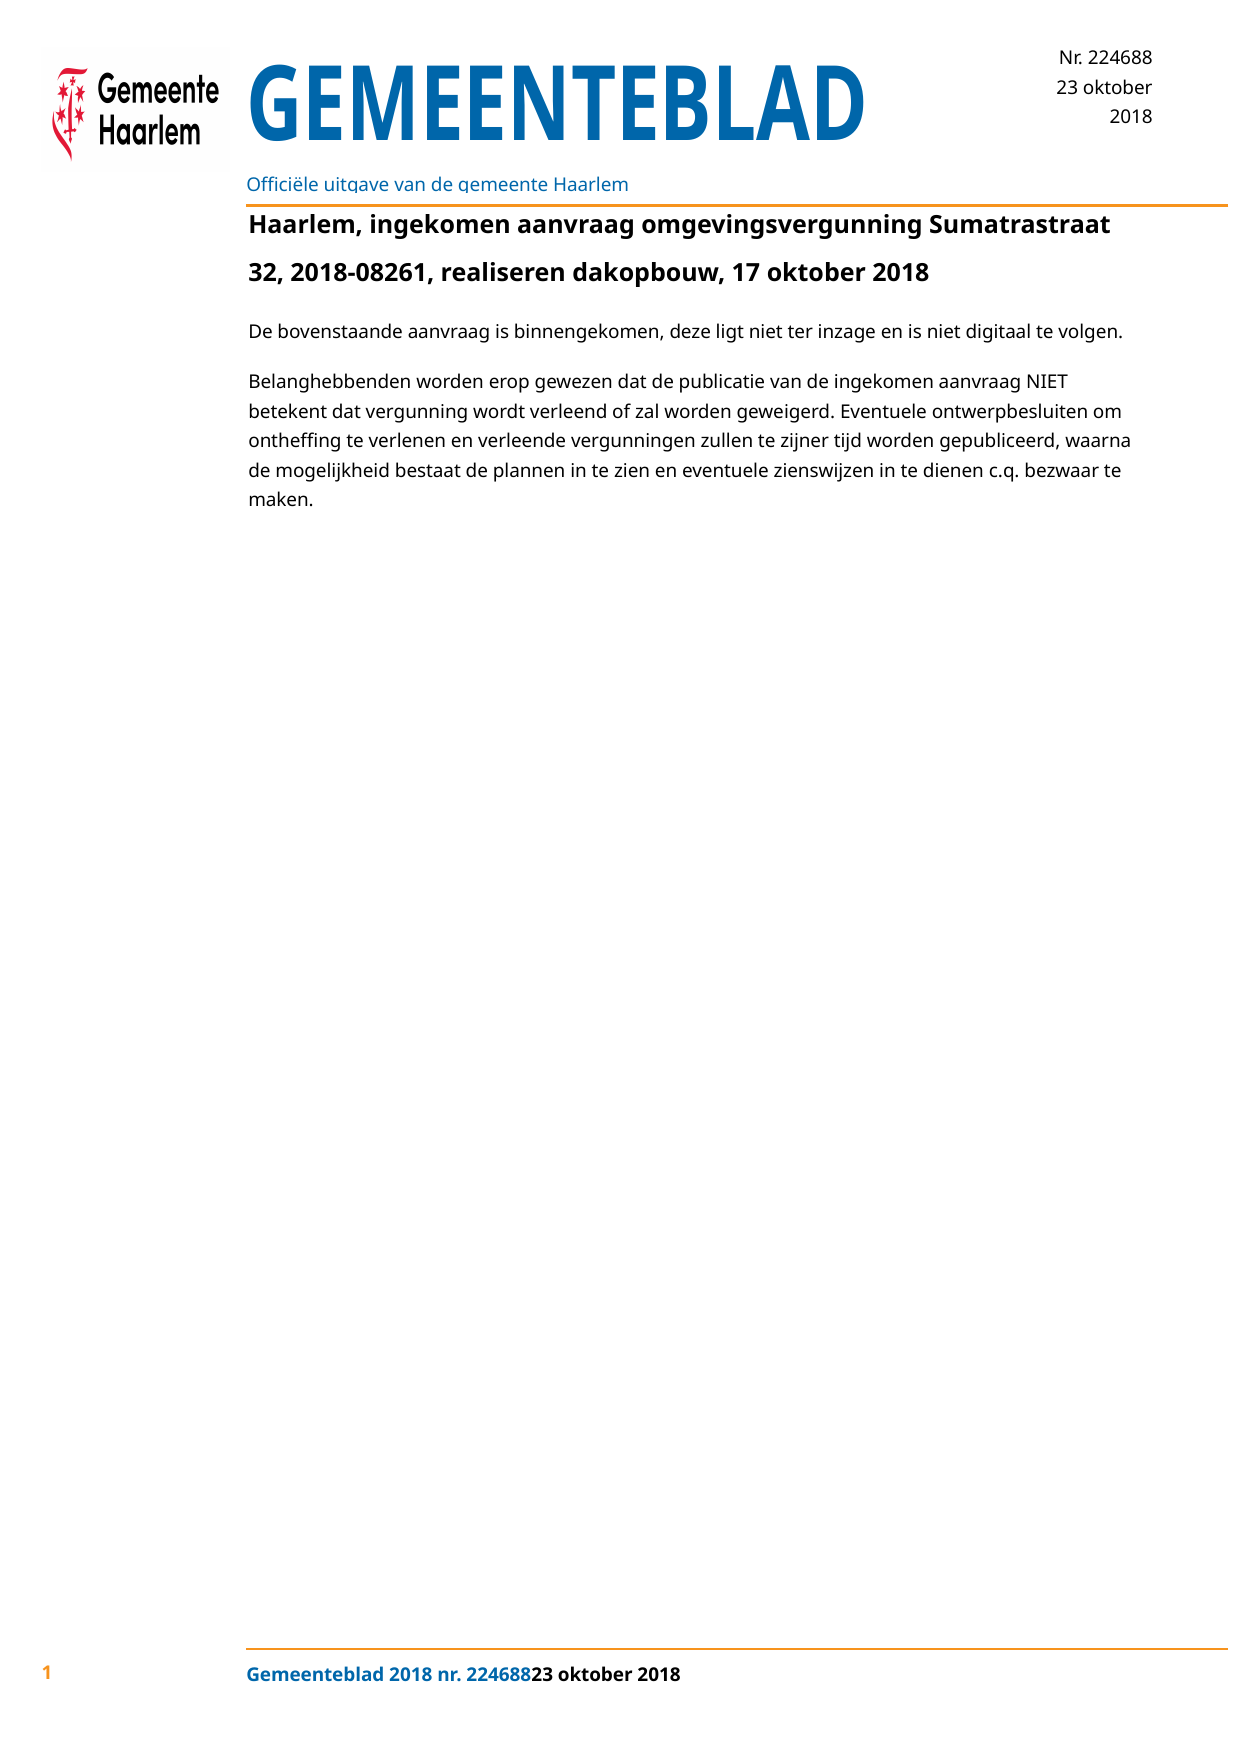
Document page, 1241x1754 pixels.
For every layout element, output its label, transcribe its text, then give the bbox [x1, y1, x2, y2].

text Haarlem, ingekomen aanvraag omgevingsvergunning Sumatrastraat 32, 2018-08261, realiseren dakopbouw, 17 oktober 2018 [248, 207, 1152, 288]
text De bovenstaande aanvraag is binnengekomen, deze ligt niet ter inzage en is niet digitaal te volgen. [248, 318, 1152, 344]
picture [41, 47, 231, 172]
text Belanghebbenden worden erop gewezen dat de publicatie van de ingekomen aanvraag NIET betekent dat vergunning wordt verleend of zal worden geweigerd. Eventuele ontwerpbesluiten om ontheffing te verlenen en verleende vergunningen zullen te zijner tijd worden gepubliceerd, waarna de mogelijkheid bestaat de plannen in te zien en eventuele zienswijzen in te dienen c.q. bezwaar te maken. [248, 368, 1152, 512]
